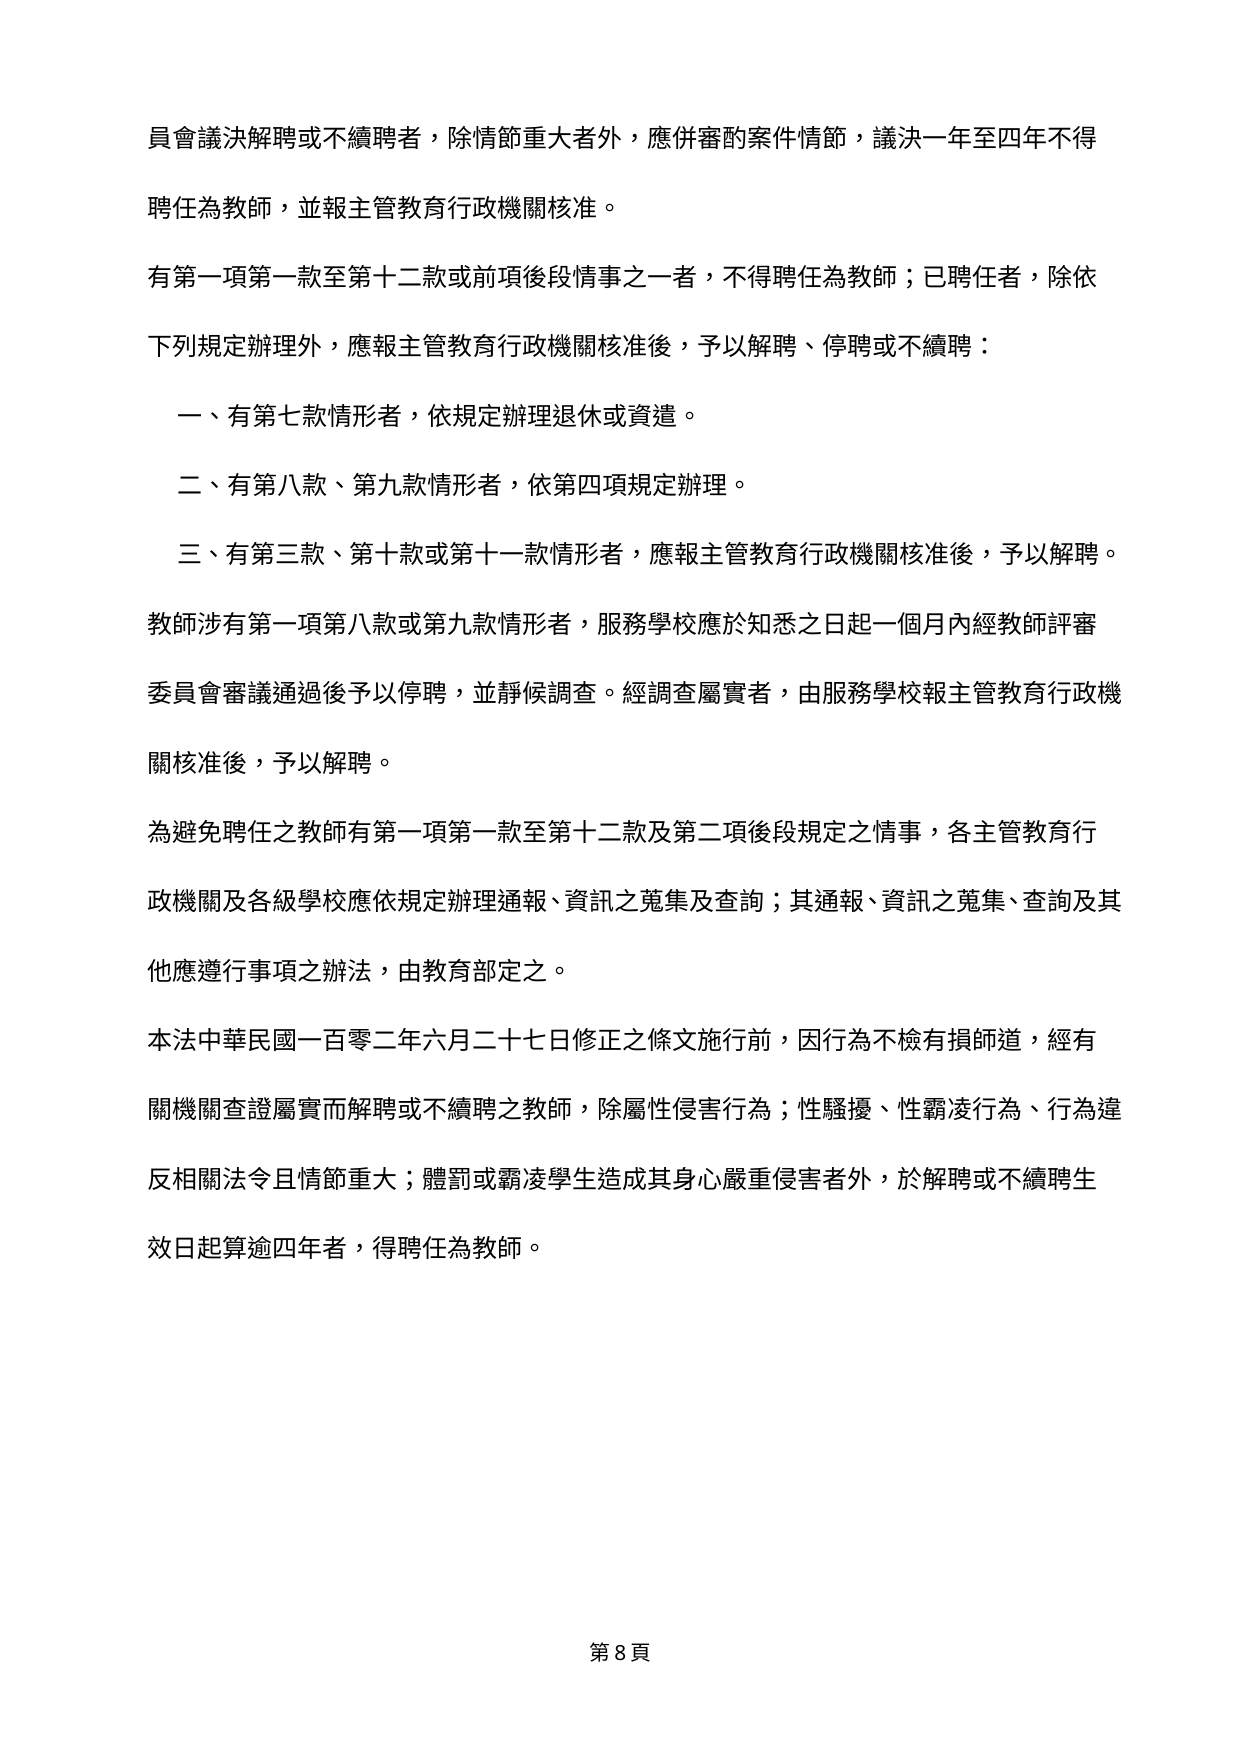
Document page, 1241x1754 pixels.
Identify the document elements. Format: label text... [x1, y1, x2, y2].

text 員會議決解聘或不續聘者，除情節重大者外，應併審酌案件情節，議決一年至四年不得聘任為教師，並報主管教育行政機關核准。 [148, 102, 1122, 241]
text 一、有第七款情形者，依規定辦理退休或資遣。 [148, 380, 1122, 449]
text 有第一項第一款至第十二款或前項後段情事之一者，不得聘任為教師；已聘任者，除依下列規定辦理外，應報主管教育行政機關核准後，予以解聘、停聘或不續聘： [148, 241, 1122, 380]
text 三、有第三款、第十款或第十一款情形者，應報主管教育行政機關核准後，予以解聘。 [148, 518, 1122, 588]
text 本法中華民國一百零二年六月二十七日修正之條文施行前，因行為不檢有損師道，經有關機關查證屬實而解聘或不續聘之教師，除屬性侵害行為；性騷擾、性霸凌行為、行為違反相關法令且情節重大；體罰或霸凌學生造成其身心嚴重侵害者外，於解聘或不續聘生效日起算逾四年者，得聘任為教師。 [148, 1004, 1122, 1282]
text 為避免聘任之教師有第一項第一款至第十二款及第二項後段規定之情事，各主管教育行政機關及各級學校應依規定辦理通報、資訊之蒐集及查詢；其通報、資訊之蒐集、查詢及其他應遵行事項之辦法，由教育部定之。 [148, 796, 1122, 1004]
text 教師涉有第一項第八款或第九款情形者，服務學校應於知悉之日起一個月內經教師評審委員會審議通過後予以停聘，並靜候調查。經調查屬實者，由服務學校報主管教育行政機關核准後，予以解聘。 [148, 588, 1122, 796]
text 二、有第八款、第九款情形者，依第四項規定辦理。 [148, 449, 1122, 518]
